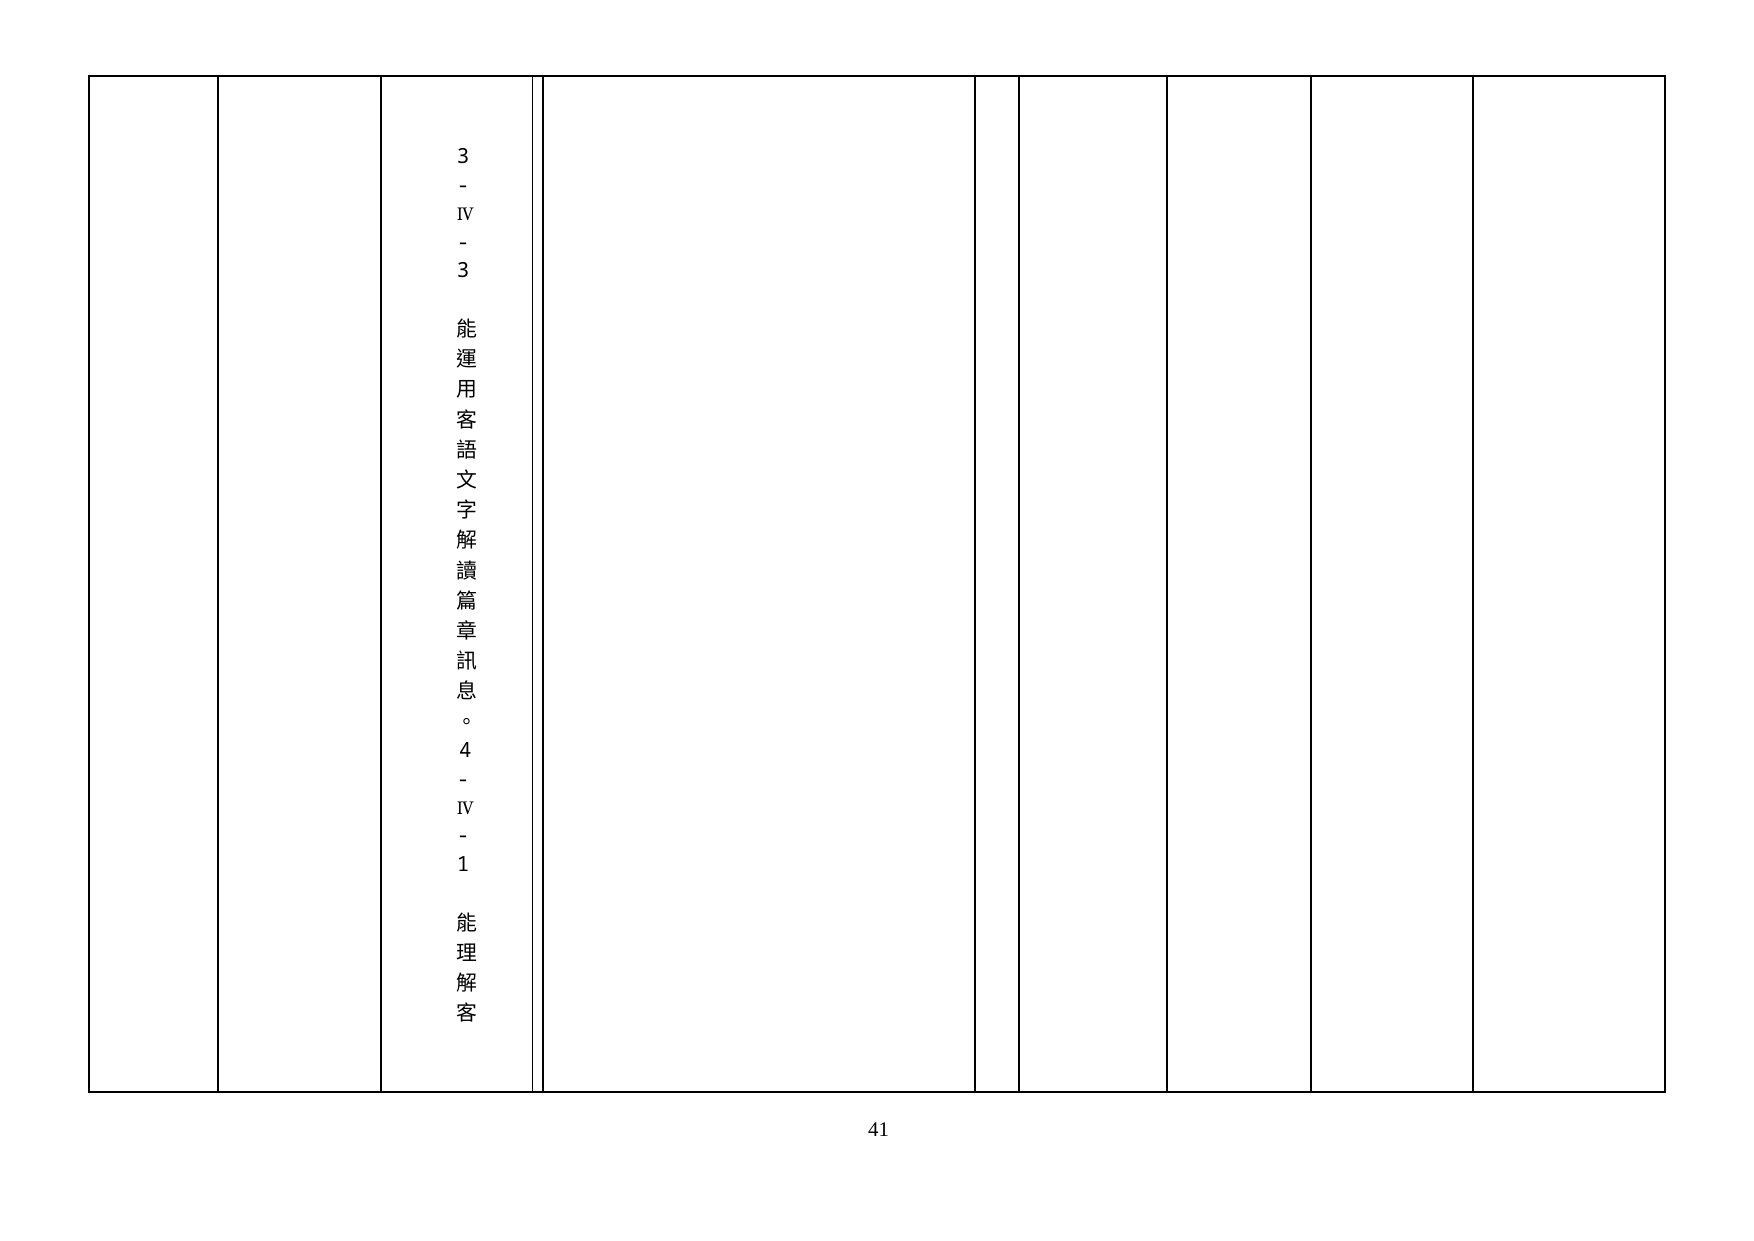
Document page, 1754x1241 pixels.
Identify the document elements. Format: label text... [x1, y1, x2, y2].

table_cell [976, 77, 1018, 1091]
table_cell [1020, 77, 1166, 1091]
table_cell [544, 77, 974, 1091]
table_cell 3-Ⅳ-3 能運用客語文字解讀篇章訊息。 4-Ⅳ-1 能理解客 [382, 77, 532, 1091]
table_cell [90, 77, 217, 1091]
table_cell [1168, 77, 1310, 1091]
table_cell [219, 77, 380, 1091]
table_cell [533, 77, 542, 1091]
table_cell [1474, 77, 1664, 1091]
table_cell [1312, 77, 1472, 1091]
